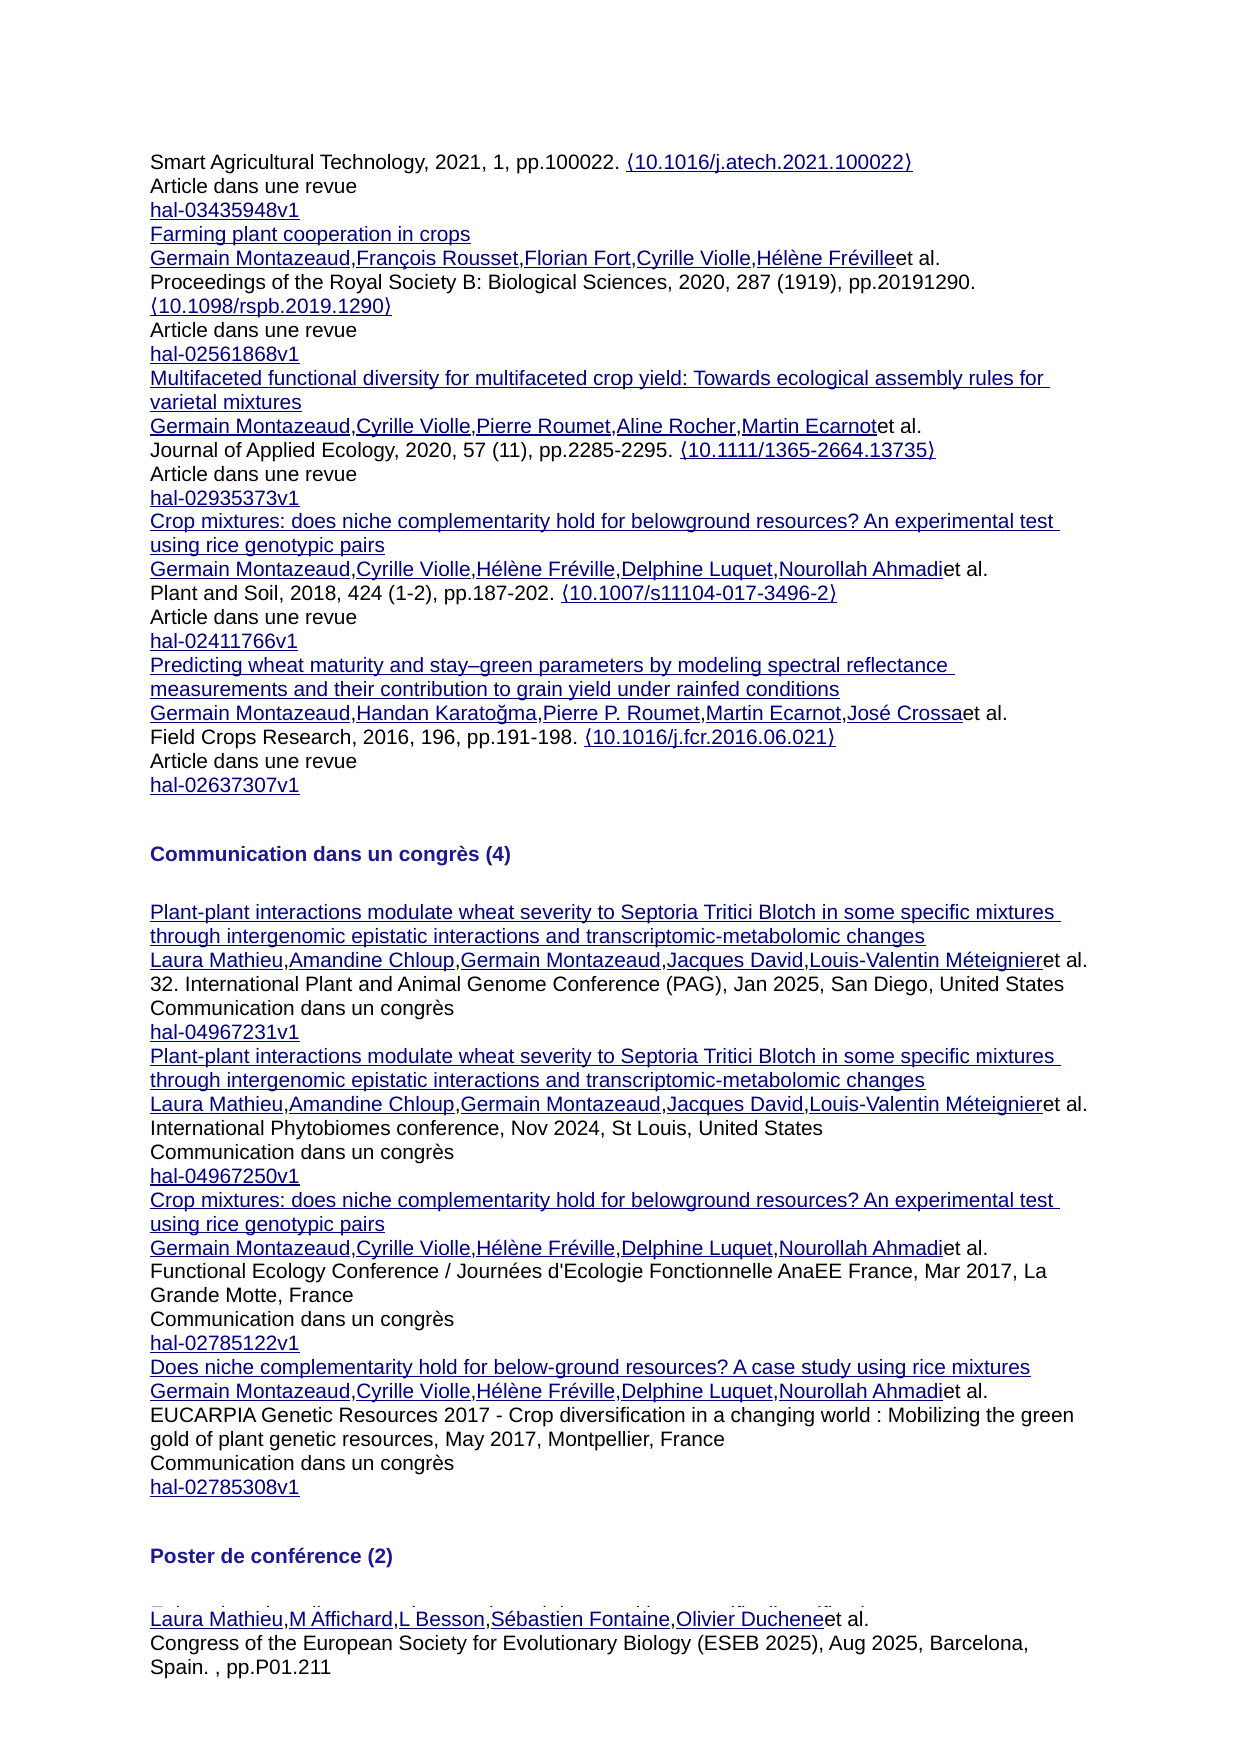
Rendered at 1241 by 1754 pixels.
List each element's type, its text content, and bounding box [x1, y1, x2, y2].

table_header Plant-plant interactions modulate wheat severity to Septoria Tritici Blotch in some specific mixtures through intergenomic epistatic interactions and transcriptomic-metabolomic changes Laura Mathieu,Amandine Chloup,Germain Montazeaud,Jacques David,Louis-Valentin Méteignieret al. 32. International Plant and Animal Genome Conference (PAG), Jan 2025, San Diego, United States Communication dans un congrès hal-04967231v1 [150, 900, 1090, 1044]
table_cell Farming plant cooperation in crops Germain Montazeaud,François Rousset,Florian Fort,Cyrille Violle,Hélène Frévilleet al. Proceedings of the Royal Society B: Biological Sciences, 2020, 287 (1919), pp.20191290. ⟨10.1098/rspb.2019.1290⟩ Article dans une revue hal-02561868v1 [150, 222, 1090, 366]
table_cell Does niche complementarity hold for below-ground resources? A case study using rice mixtures Germain Montazeaud,Cyrille Violle,Hélène Fréville,Delphine Luquet,Nourollah Ahmadiet al. EUCARPIA Genetic Resources 2017 - Crop diversification in a changing world : Mobilizing the green gold of plant genetic resources, May 2017, Montpellier, France Communication dans un congrès hal-02785308v1 [150, 1355, 1090, 1499]
subtitle Communication dans un congrès (4) [150, 842, 1090, 866]
table_cell Crop mixtures: does niche complementarity hold for belowground resources? An experimental test using rice genotypic pairs Germain Montazeaud,Cyrille Violle,Hélène Fréville,Delphine Luquet,Nourollah Ahmadiet al. Plant and Soil, 2018, 424 (1-2), pp.187-202. ⟨10.1007/s11104-017-3496-2⟩ Article dans une revue hal-02411766v1 [150, 509, 1090, 653]
subtitle Poster de conférence (2) [150, 1544, 1090, 1568]
table_cell Crop mixtures: does niche complementarity hold for belowground resources? An experimental test using rice genotypic pairs Germain Montazeaud,Cyrille Violle,Hélène Fréville,Delphine Luquet,Nourollah Ahmadiet al. Functional Ecology Conference / Journées d'Ecologie Fonctionnelle AnaEE France, Mar 2017, La Grande Motte, France Communication dans un congrès hal-02785122v1 [150, 1188, 1090, 1355]
table_header Enhancing plant disease resistance through intra and interspecific diversification Laura Mathieu,M Affichard,L Besson,Sébastien Fontaine,Olivier Ducheneet al. Congress of the European Society for Evolutionary Biology (ESEB 2025), Aug 2025, Barcelona, Spain. , pp.P01.211 [150, 1602, 1090, 1679]
table_cell Smart Agricultural Technology, 2021, 1, pp.100022. ⟨10.1016/j.atech.2021.100022⟩ Article dans une revue hal-03435948v1 [150, 150, 1090, 222]
table_cell Plant-plant interactions modulate wheat severity to Septoria Tritici Blotch in some specific mixtures through intergenomic epistatic interactions and transcriptomic-metabolomic changes Laura Mathieu,Amandine Chloup,Germain Montazeaud,Jacques David,Louis-Valentin Méteignieret al. International Phytobiomes conference, Nov 2024, St Louis, United States Communication dans un congrès hal-04967250v1 [150, 1044, 1090, 1187]
table_cell Predicting wheat maturity and stay–green parameters by modeling spectral reflectance measurements and their contribution to grain yield under rainfed conditions Germain Montazeaud,Handan Karatoğma,Pierre P. Roumet,Martin Ecarnot,José Crossaet al. Field Crops Research, 2016, 196, pp.191-198. ⟨10.1016/j.fcr.2016.06.021⟩ Article dans une revue hal-02637307v1 [150, 653, 1090, 797]
table_cell Multifaceted functional diversity for multifaceted crop yield: Towards ecological assembly rules for varietal mixtures Germain Montazeaud,Cyrille Violle,Pierre Roumet,Aline Rocher,Martin Ecarnotet al. Journal of Applied Ecology, 2020, 57 (11), pp.2285-2295. ⟨10.1111/1365-2664.13735⟩ Article dans une revue hal-02935373v1 [150, 366, 1090, 509]
